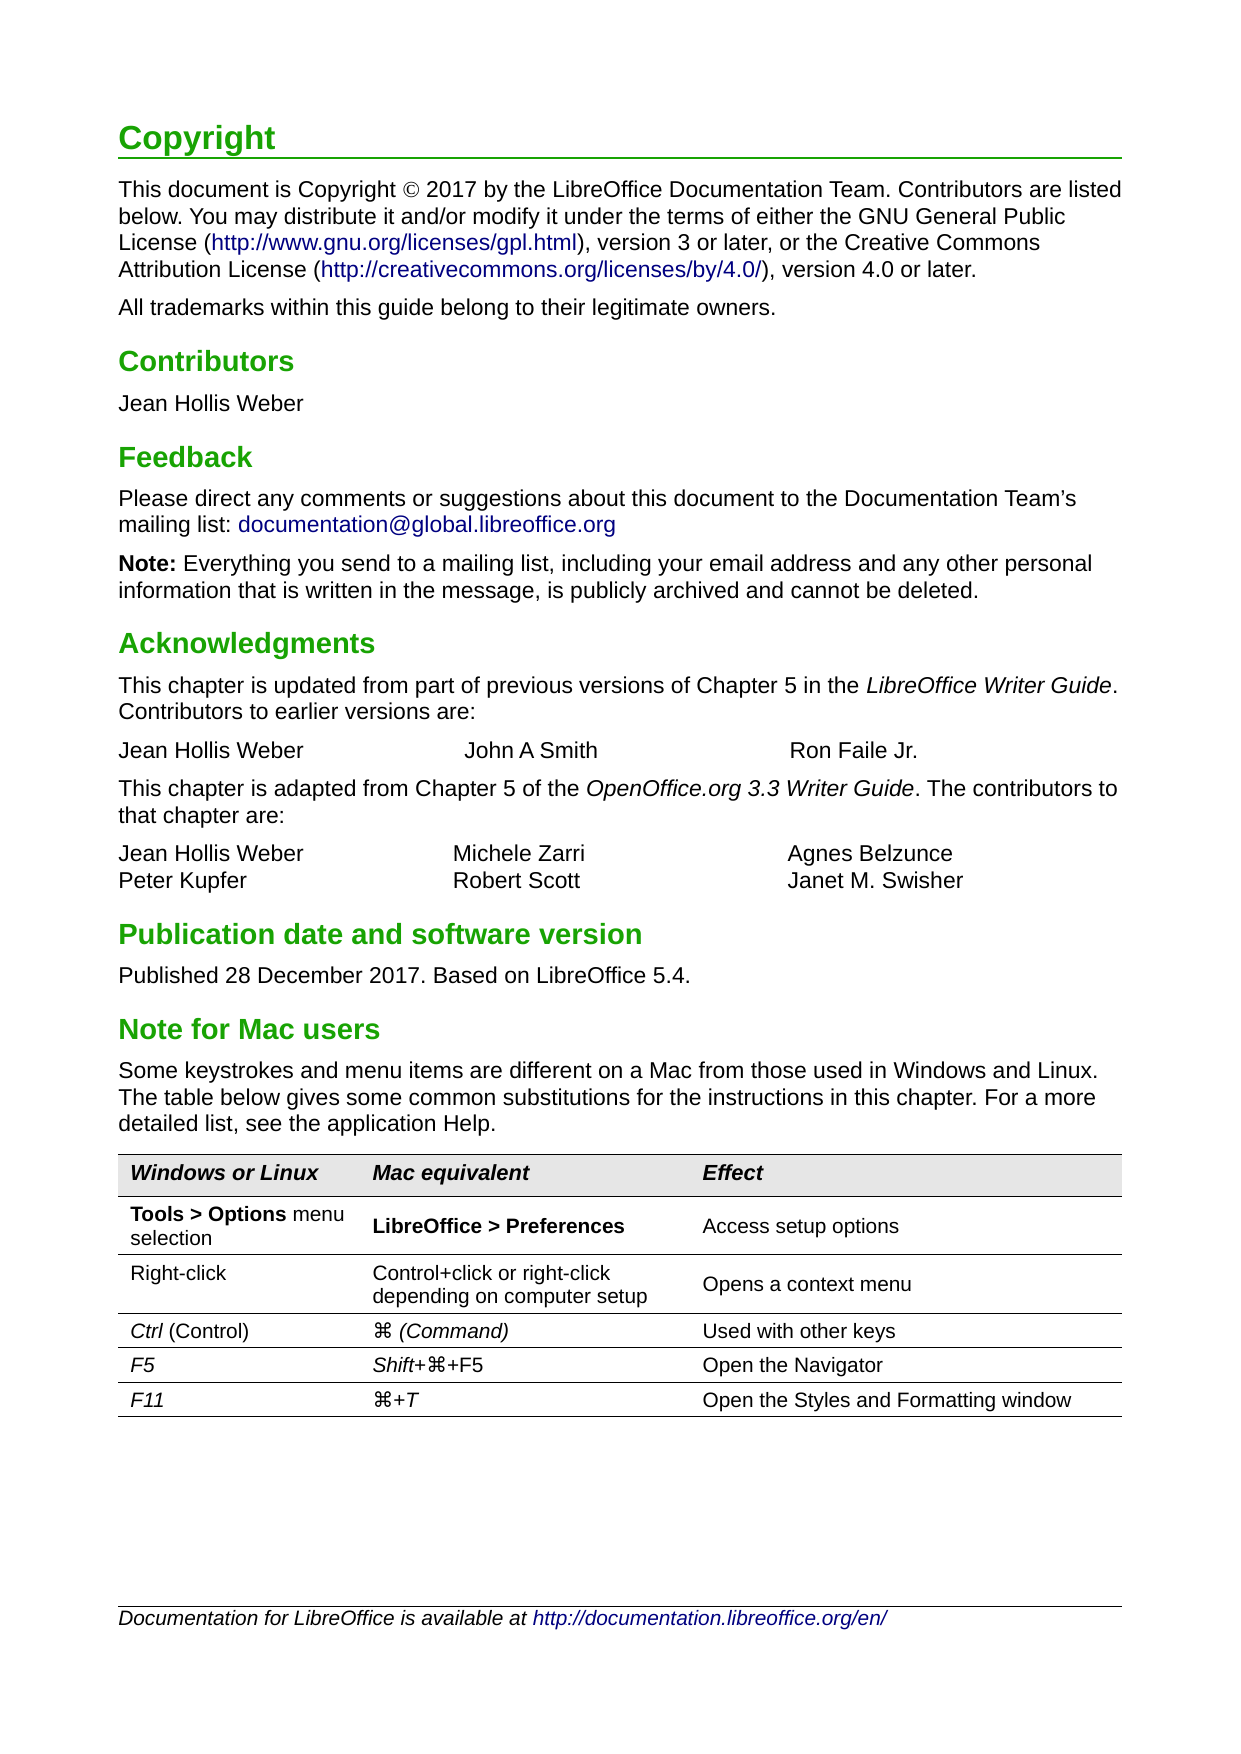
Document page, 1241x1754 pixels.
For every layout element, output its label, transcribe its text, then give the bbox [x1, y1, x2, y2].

table_header Ron Faile Jr. [789, 737, 1122, 763]
table_header Windows or Linux [118, 1155, 360, 1196]
table_header Effect [690, 1155, 1122, 1196]
table_cell Robert Scott [453, 867, 787, 893]
text All trademarks within this guide belong to their legitimate owners. [118, 294, 1122, 321]
table_header [453, 390, 787, 416]
table_cell F5 [118, 1348, 360, 1382]
subtitle Note for Mac users [118, 1012, 1122, 1046]
table_cell ⌘+T [360, 1383, 690, 1416]
text Published 28 December 2017. Based on LibreOffice 5.4. [118, 962, 1122, 988]
table_header Jean Hollis Weber [118, 737, 458, 763]
text Please direct any comments or suggestions about this document to the Documentation Team’s mailing list: documentation@global.libreoffice.org [118, 485, 1122, 538]
table_header Jean Hollis Weber [118, 840, 453, 867]
table_cell LibreOffice > Preferences [360, 1197, 690, 1254]
text Note: Everything you send to a mailing list, including your email address and any other personal information that is written in the message, is publicly archived and cannot be deleted. [118, 550, 1122, 603]
text This chapter is updated from part of previous versions of Chapter 5 in the LibreOffice Writer Guide. Contributors to earlier versions are: [118, 672, 1122, 724]
table_header Michele Zarri [453, 840, 787, 867]
table_header Mac equivalent [360, 1155, 690, 1196]
table_cell Opens a context menu [690, 1255, 1122, 1313]
table_cell F11 [118, 1383, 360, 1416]
text This document is Copyright © 2017 by the LibreOffice Documentation Team. Contributors are listed below. You may distribute it and/or modify it under the terms of either the GNU General Public License (http://www.gnu.org/licenses/gpl.html), version 3 or later, or the Creative Commons Attribution License (http://creativecommons.org/licenses/by/4.0/), version 4.0 or later. [118, 176, 1122, 282]
table_header John A Smith [458, 737, 789, 763]
subtitle Feedback [118, 440, 1122, 473]
subtitle Copyright [118, 118, 1122, 157]
table_cell Open the Styles and Formatting window [690, 1383, 1122, 1416]
table_cell Ctrl (Control) [118, 1314, 360, 1347]
table_cell Janet M. Swisher [788, 867, 1122, 893]
subtitle Acknowledgments [118, 627, 1122, 660]
table_cell Tools > Options menu selection [118, 1197, 360, 1254]
table_cell Access setup options [690, 1197, 1122, 1254]
table_cell Used with other keys [690, 1314, 1122, 1347]
subtitle Publication date and software version [118, 917, 1122, 950]
table_cell Peter Kupfer [118, 867, 453, 893]
text Some keystrokes and menu items are different on a Mac from those used in Windows and Linux. The table below gives some common substitutions for the instructions in this chapter. For a more detailed list, see the application Help. [118, 1057, 1122, 1136]
subtitle Contributors [118, 344, 1122, 378]
table_header Agnes Belzunce [788, 840, 1122, 867]
table_header Jean Hollis Weber [118, 390, 453, 416]
table_header [788, 390, 1122, 416]
table_cell ⌘ (Command) [360, 1314, 690, 1347]
table_cell Open the Navigator [690, 1348, 1122, 1382]
table_cell Right-click [118, 1255, 360, 1313]
text This chapter is adapted from Chapter 5 of the OpenOffice.org 3.3 Writer Guide. The contributors to that chapter are: [118, 775, 1122, 828]
table_cell Shift+⌘+F5 [360, 1348, 690, 1382]
table_cell Control+click or right-click depending on computer setup [360, 1255, 690, 1313]
